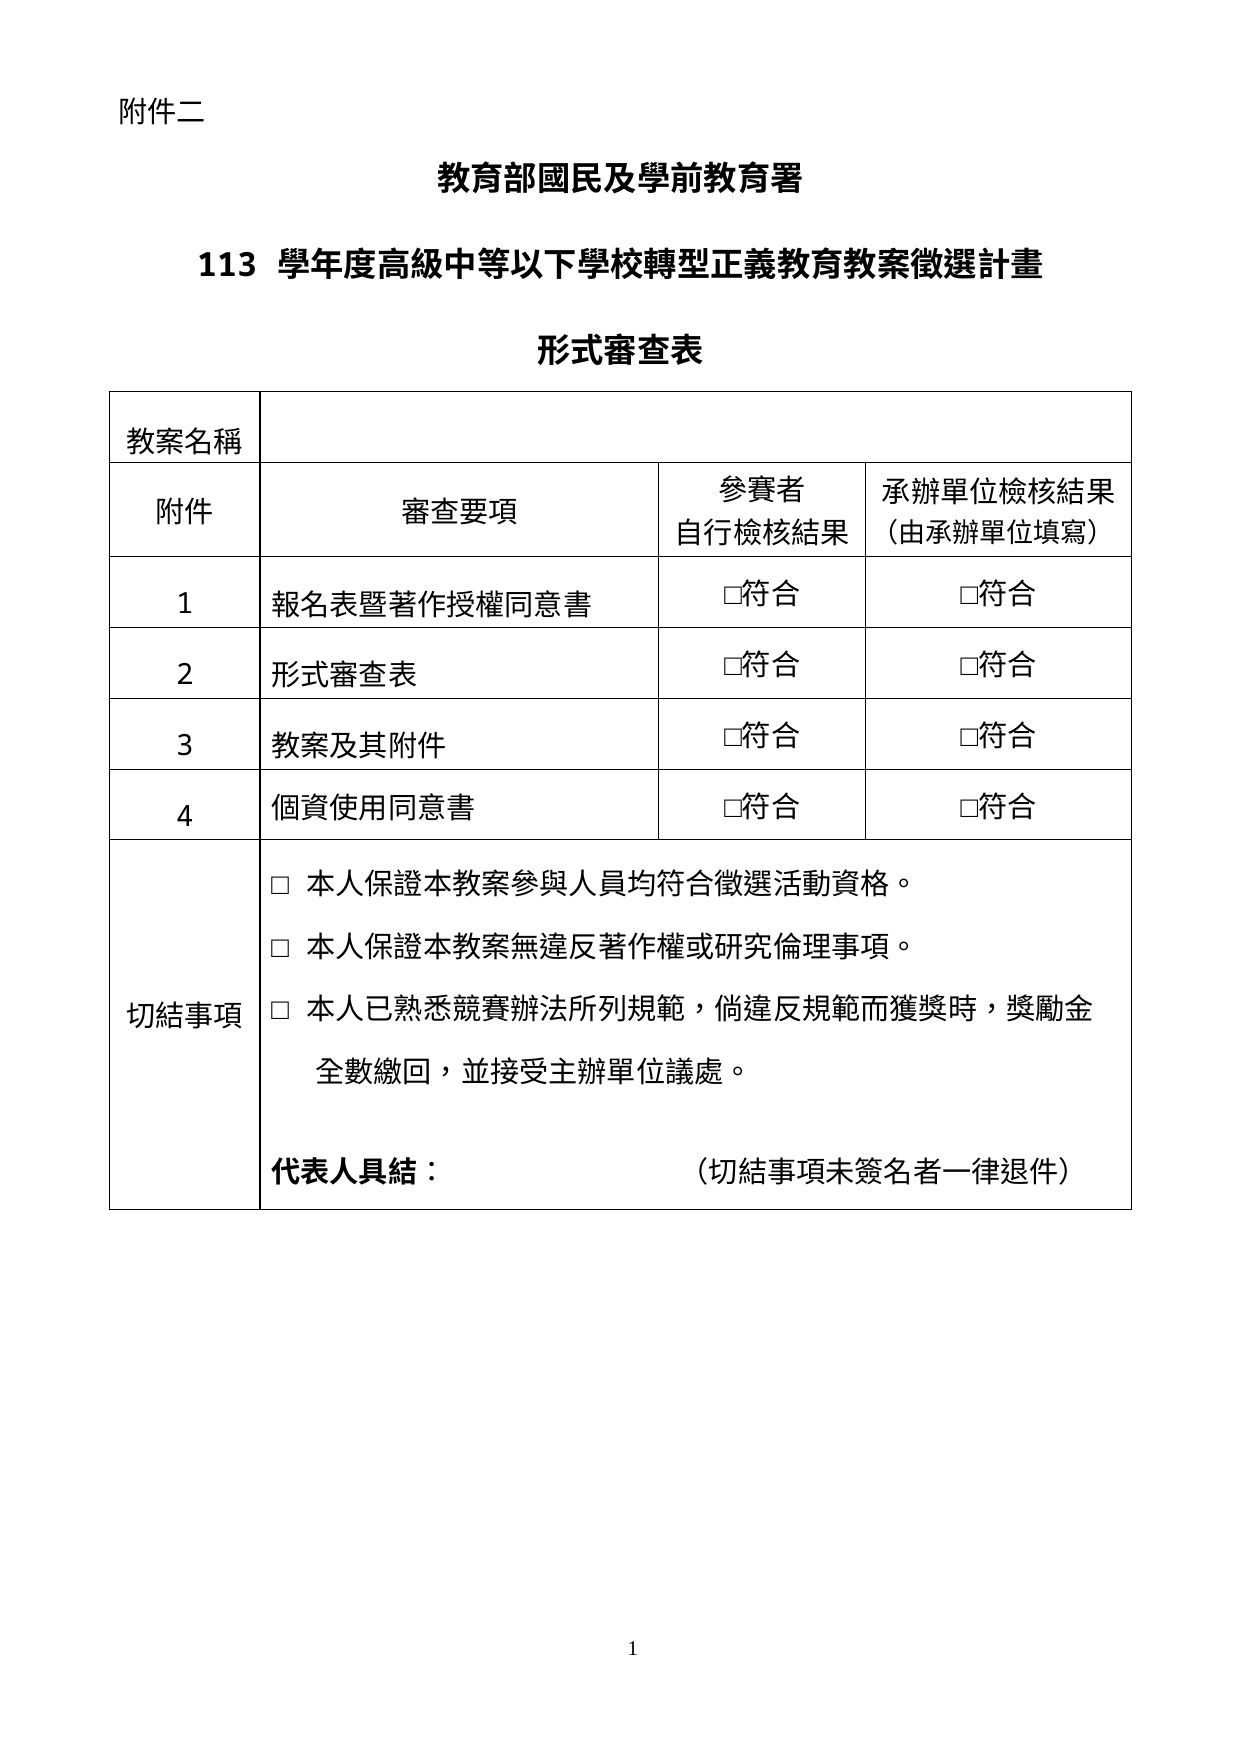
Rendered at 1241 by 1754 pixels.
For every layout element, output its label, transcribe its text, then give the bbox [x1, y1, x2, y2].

table_cell 2 [110, 628, 259, 698]
table_cell □符合 [659, 699, 865, 768]
table_cell 1 [110, 557, 259, 627]
table_cell □符合 [659, 628, 865, 698]
text 教育部國民及學前教育署 [118, 152, 1122, 200]
table_cell 個資使用同意書 [261, 770, 658, 839]
table_cell □符合 [866, 557, 1131, 627]
table_cell 報名表暨著作授權同意書 [261, 557, 658, 627]
text 形式審查表 [118, 324, 1122, 372]
table_cell □符合 [659, 557, 865, 627]
table_header 教案名稱 [110, 392, 259, 462]
table_cell □ 本人保證本教案參與人員均符合徵選活動資格。 □ 本人保證本教案無違反著作權或研究倫理事項。 □ 本人已熟悉競賽辦法所列規範，倘違反規範而獲獎時，獎勵金全數繳回，並接受主辦單位議處。 代表人具結： （切結事項未簽名者一律退件） [261, 840, 1131, 1209]
table_header [261, 392, 1131, 462]
table_cell 教案及其附件 [261, 699, 658, 768]
table_cell 審查要項 [261, 463, 658, 556]
table_cell □符合 [659, 770, 865, 839]
table_cell 參賽者 自行檢核結果 [659, 463, 865, 556]
table_cell 3 [110, 699, 259, 768]
table_cell 附件 [110, 463, 259, 556]
table_cell □符合 [866, 628, 1131, 698]
table_cell 承辦單位檢核結果 （由承辦單位填寫） [866, 463, 1131, 556]
table_cell 形式審查表 [261, 628, 658, 698]
text 113 學年度高級中等以下學校轉型正義教育教案徵選計畫 [118, 238, 1122, 286]
table_cell 4 [110, 770, 259, 839]
table_cell □符合 [866, 699, 1131, 768]
table_cell 切結事項 [110, 840, 259, 1209]
table_cell □符合 [866, 770, 1131, 839]
